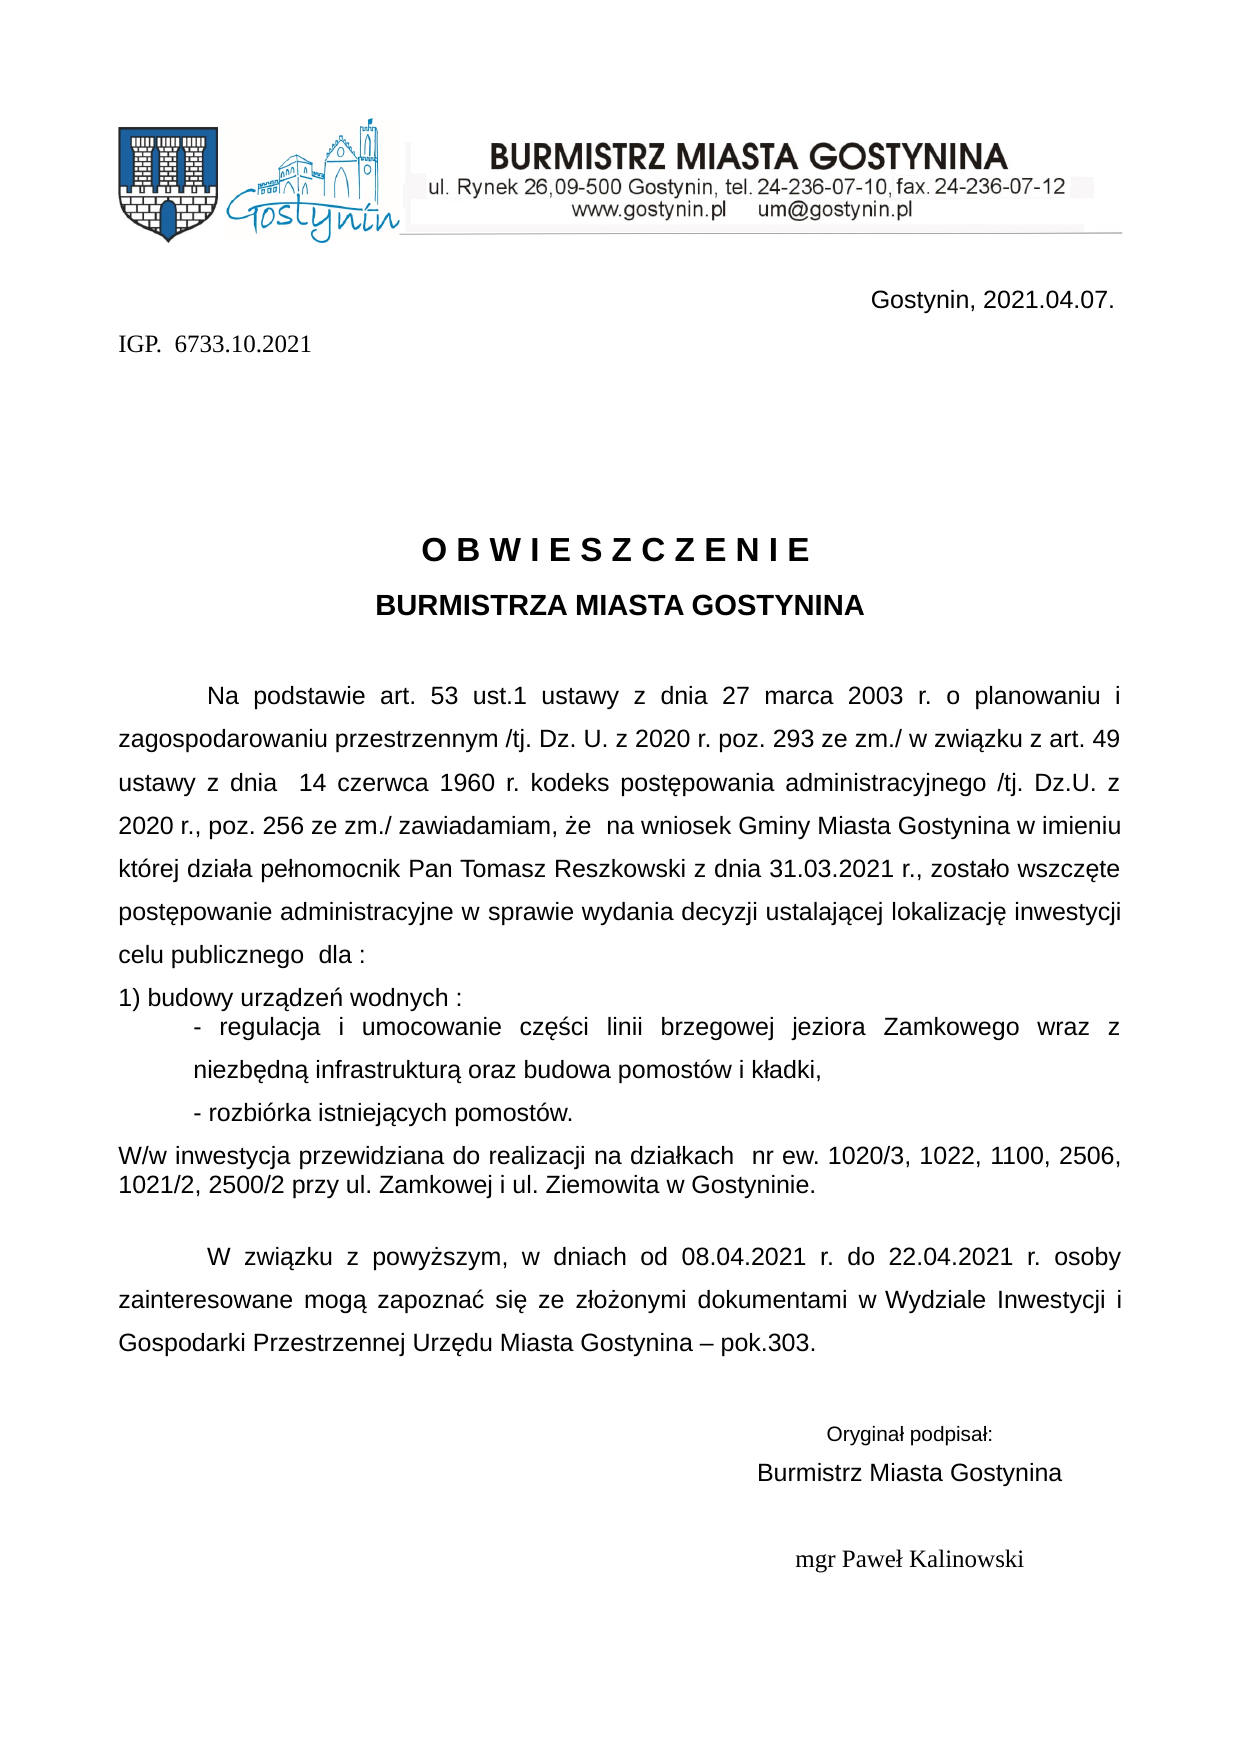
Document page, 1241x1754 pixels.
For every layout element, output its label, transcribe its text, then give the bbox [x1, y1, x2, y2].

text IGP. 6733.10.2021 [118, 329, 1122, 357]
text Gostynin, 2021.04.07. [118, 286, 1122, 314]
text Na podstawie art. 53 ust.1 ustawy z dnia 27 marca 2003 r. o planowaniu i zagospodarowaniu przestrzennym /tj. Dz. U. z 2020 r. poz. 293 ze zm./ w związku z art. 49 ustawy z dnia 14 czerwca 1960 r. kodeks postępowania administracyjnego /tj. Dz.U. z 2020 r., poz. 256 ze zm./ zawiadamiam, że na wniosek Gminy Miasta Gostynina w imieniu której działa pełnomocnik Pan Tomasz Reszkowski z dnia 31.03.2021 r., zostało wszczęte postępowanie administracyjne w sprawie wydania decyzji ustalającej lokalizację inwestycji celu publicznego dla : [118, 681, 1122, 969]
text 1) budowy urządzeń wodnych : [118, 983, 1122, 1012]
text BURMISTRZA MIASTA GOSTYNINA [118, 588, 1122, 621]
text - rozbiórka istniejących pomostów. [193, 1098, 1122, 1127]
picture [118, 118, 1123, 243]
text - regulacja i umocowanie części linii brzegowej jeziora Zamkowego wraz z niezbędną infrastrukturą oraz budowa pomostów i kładki, [193, 1012, 1122, 1084]
text W/w inwestycja przewidziana do realizacji na działkach nr ew. 1020/3, 1022, 1100, 2506, 1021/2, 2500/2 przy ul. Zamkowej i ul. Ziemowita w Gostyninie. [118, 1141, 1122, 1199]
text Burmistrz Miasta Gostynina [118, 1457, 1122, 1486]
text W związku z powyższym, w dniach od 08.04.2021 r. do 22.04.2021 r. osoby zainteresowane mogą zapoznać się ze złożonymi dokumentami w Wydziale Inwestycji i Gospodarki Przestrzennej Urzędu Miasta Gostynina – pok.303. [118, 1242, 1122, 1357]
text O B W I E S Z C Z E N I E [118, 530, 1122, 569]
text Oryginał podpisał: [118, 1422, 1122, 1446]
text mgr Paweł Kalinowski [118, 1544, 1122, 1572]
